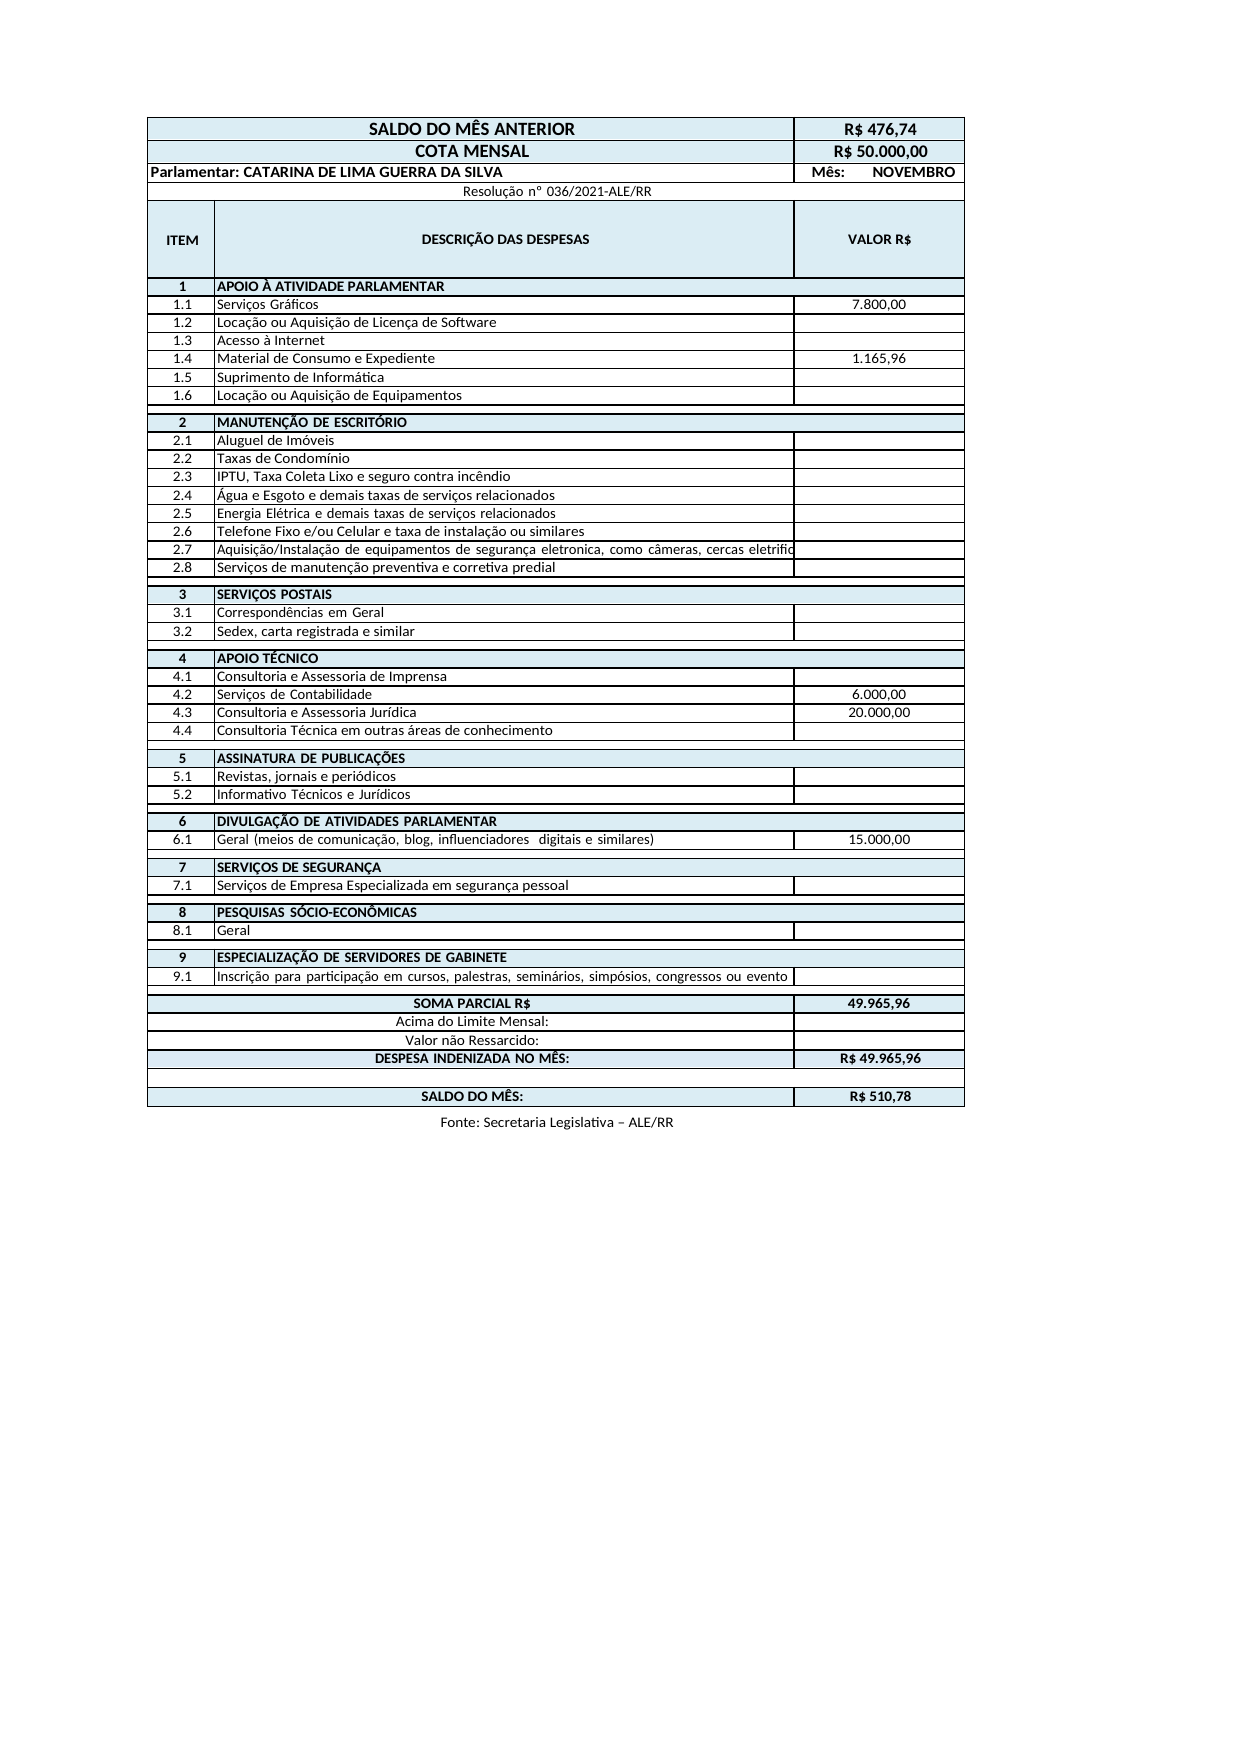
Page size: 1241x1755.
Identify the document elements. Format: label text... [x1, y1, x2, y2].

table_header R$ 476,74 [795, 118, 964, 139]
table_cell [795, 968, 964, 985]
table_cell Informativo Técnicos e Jurídicos [215, 787, 793, 803]
table_cell 2.8 [148, 560, 214, 576]
table_cell [795, 369, 964, 386]
table_cell APOIO À ATIVIDADE PARLAMENTAR [215, 279, 964, 295]
table_cell Consultoria Técnica em outras áreas de conhecimento [215, 723, 793, 739]
table_cell [795, 542, 964, 558]
text Fonte: Secretaria Legislativa – ALE/RR [440, 1113, 1066, 1131]
table_cell [795, 523, 964, 540]
table_cell Acesso à Internet [215, 333, 793, 349]
table_cell 2.4 [148, 487, 214, 504]
table_cell [795, 787, 964, 803]
table_cell 20.000,00 [795, 705, 964, 721]
table_cell Água e Esgoto e demais taxas de serviços relacionados [215, 487, 793, 504]
table_cell [795, 605, 964, 622]
table_cell 7.800,00 [795, 297, 964, 313]
table_cell [795, 433, 964, 449]
table_cell [148, 406, 964, 413]
table_cell 1.165,96 [795, 351, 964, 368]
table_cell Inscrição para participação em cursos, palestras, seminários, simpósios, congressos ou evento [215, 968, 793, 985]
table_cell [148, 741, 964, 749]
table_cell [795, 768, 964, 785]
table_cell SERVIÇOS POSTAIS [215, 587, 964, 603]
table_cell R$ 49.965,96 [795, 1051, 964, 1067]
table_cell 8 [148, 905, 214, 921]
table_cell MANUTENÇÃO DE ESCRITÓRIO [215, 415, 964, 431]
table_cell R$ 50.000,00 [795, 141, 964, 162]
table_cell Serviços de manutenção preventiva e corretiva predial [215, 560, 793, 576]
table_cell [795, 923, 964, 939]
table_cell 49.965,96 [795, 996, 964, 1012]
table_cell [795, 333, 964, 349]
table_cell Locação ou Aquisição de Equipamentos [215, 387, 793, 404]
table_cell COTA MENSAL [148, 141, 793, 162]
table_cell 2.5 [148, 505, 214, 522]
table_cell SERVIÇOS DE SEGURANÇA [215, 859, 964, 876]
table_cell [795, 487, 964, 504]
table_cell Geral [215, 923, 793, 939]
table_cell 2.1 [148, 433, 214, 449]
table_cell Serviços de Empresa Especializada em segurança pessoal [215, 877, 793, 894]
table_cell SOMA PARCIAL R$ [148, 996, 793, 1012]
table_cell Serviços Gráficos [215, 297, 793, 313]
table_cell 1.6 [148, 387, 214, 404]
table_cell 5 [148, 750, 214, 767]
table_cell [148, 941, 964, 948]
table_cell Resolução nº 036/2021-ALE/RR [148, 183, 964, 200]
table_cell [795, 1032, 964, 1049]
table_cell 6.000,00 [795, 687, 964, 703]
table_cell Parlamentar: CATARINA DE LIMA GUERRA DA SILVA [148, 164, 793, 182]
table_cell 4.2 [148, 687, 214, 703]
table_cell SALDO DO MÊS: [148, 1088, 793, 1106]
table_cell [795, 560, 964, 576]
table_cell 1.4 [148, 351, 214, 368]
table_cell [148, 896, 964, 903]
table_cell Locação ou Aquisição de Licença de Software [215, 315, 793, 331]
table_cell 7 [148, 859, 214, 876]
table_cell 4.1 [148, 669, 214, 685]
table_cell [795, 469, 964, 486]
table_cell 8.1 [148, 923, 214, 939]
table_cell 3 [148, 587, 214, 603]
table_cell 1 [148, 279, 214, 295]
table_cell DESPESA INDENIZADA NO MÊS: [148, 1051, 793, 1067]
table_cell 9 [148, 950, 214, 967]
table_cell [795, 315, 964, 331]
table_cell 4 [148, 651, 214, 667]
table_cell ITEM [148, 201, 214, 277]
table_cell [795, 723, 964, 739]
table_cell 3.2 [148, 623, 214, 640]
table_cell 1.2 [148, 315, 214, 331]
table_cell 5.2 [148, 787, 214, 803]
table_cell [795, 1014, 964, 1030]
table_cell 1.5 [148, 369, 214, 386]
table_cell [795, 505, 964, 522]
table_cell APOIO TÉCNICO [215, 651, 964, 667]
table_cell Aluguel de Imóveis [215, 433, 793, 449]
table_cell 1.1 [148, 297, 214, 313]
table_cell 15.000,00 [795, 832, 964, 848]
table_cell Suprimento de Informática [215, 369, 793, 386]
table_cell Material de Consumo e Expediente [215, 351, 793, 368]
table_cell 6 [148, 814, 214, 830]
table_cell [148, 805, 964, 812]
table_cell 9.1 [148, 968, 214, 985]
table_cell [795, 623, 964, 640]
table_cell Geral (meios de comunicação, blog, influenciadores digitais e similares) [215, 832, 793, 848]
table_cell 4.4 [148, 723, 214, 739]
table_cell [148, 578, 964, 585]
table_cell [148, 850, 964, 858]
table_cell Revistas, jornais e periódicos [215, 768, 793, 785]
table_cell 2.2 [148, 451, 214, 467]
table_cell DESCRIÇÃO DAS DESPESAS [215, 201, 793, 277]
table_cell Acima do Limite Mensal: [148, 1014, 793, 1030]
table_cell 7.1 [148, 877, 214, 894]
table_cell ESPECIALIZAÇÃO DE SERVIDORES DE GABINETE [215, 950, 964, 967]
table_cell [795, 387, 964, 404]
table_cell 3.1 [148, 605, 214, 622]
table_cell [795, 877, 964, 894]
table_cell PESQUISAS SÓCIO-ECONÔMICAS [215, 905, 964, 921]
table_cell 2.3 [148, 469, 214, 486]
table_cell Mês: NOVEMBRO [795, 164, 964, 182]
table_cell IPTU, Taxa Coleta Lixo e seguro contra incêndio [215, 469, 793, 486]
table_cell 2 [148, 415, 214, 431]
table_cell [795, 669, 964, 685]
table_cell 5.1 [148, 768, 214, 785]
table_cell [795, 451, 964, 467]
table_cell 1.3 [148, 333, 214, 349]
table_cell DIVULGAÇÃO DE ATIVIDADES PARLAMENTAR [215, 814, 964, 830]
table_cell Energia Elétrica e demais taxas de serviços relacionados [215, 505, 793, 522]
table_cell Taxas de Condomínio [215, 451, 793, 467]
table_cell Correspondências em Geral [215, 605, 793, 622]
table_cell Aquisição/Instalação de equipamentos de segurança eletronica, como câmeras, cercas eletrific [215, 542, 793, 558]
table_cell ASSINATURA DE PUBLICAÇÕES [215, 750, 964, 767]
table_cell [148, 641, 964, 649]
table_cell Valor não Ressarcido: [148, 1032, 793, 1049]
table_cell Consultoria e Assessoria Jurídica [215, 705, 793, 721]
table_cell VALOR R$ [795, 201, 964, 277]
table_cell 2.7 [148, 542, 214, 558]
table_cell R$ 510,78 [795, 1088, 964, 1106]
table_cell Sedex, carta registrada e similar [215, 623, 793, 640]
table_cell [148, 1069, 964, 1087]
table_cell 4.3 [148, 705, 214, 721]
table_cell Telefone Fixo e/ou Celular e taxa de instalação ou similares [215, 523, 793, 540]
table_cell 6.1 [148, 832, 214, 848]
table_header SALDO DO MÊS ANTERIOR [148, 118, 793, 139]
table_cell Serviços de Contabilidade [215, 687, 793, 703]
table_cell [148, 986, 964, 994]
table_cell Consultoria e Assessoria de Imprensa [215, 669, 793, 685]
table_cell 2.6 [148, 523, 214, 540]
